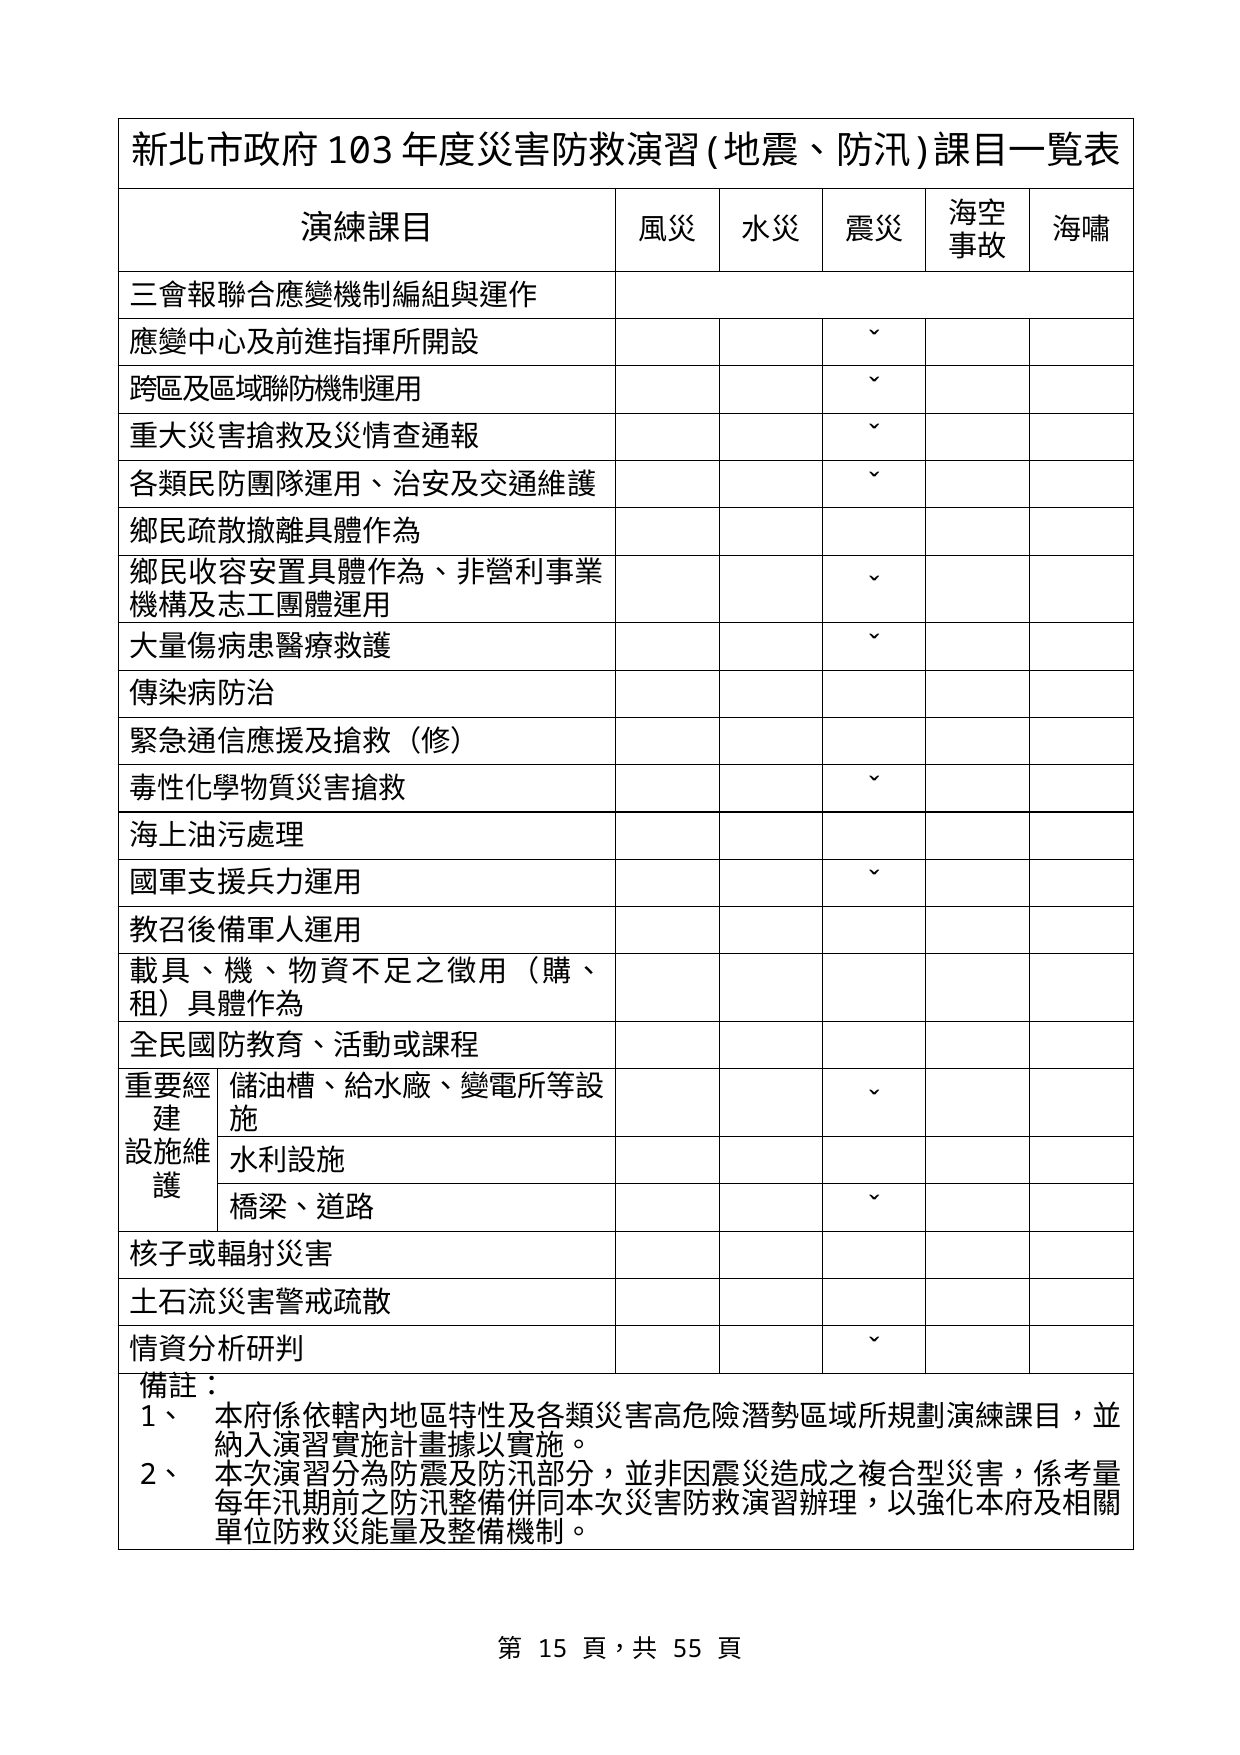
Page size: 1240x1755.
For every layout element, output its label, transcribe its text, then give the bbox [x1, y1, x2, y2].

table_cell [1030, 1326, 1133, 1372]
table_cell [720, 954, 822, 1021]
table_cell [720, 718, 822, 764]
table_cell 三會報聯合應變機制編組與運作 [119, 272, 615, 318]
table_cell [616, 461, 719, 507]
table_cell [1030, 907, 1133, 953]
table_cell 鄉民疏散撤離具體作為 [119, 508, 615, 554]
table_cell 重要經建 設施維護 [119, 1069, 217, 1231]
table_cell [616, 319, 719, 365]
table_cell [1030, 860, 1133, 906]
table_cell [926, 860, 1029, 906]
table_cell 全民國防教育、活動或課程 [119, 1022, 615, 1068]
table_cell [616, 1184, 719, 1231]
table_cell [616, 1022, 719, 1068]
table_cell [926, 556, 1029, 622]
table_cell [926, 508, 1029, 554]
table_cell [720, 1137, 822, 1183]
table_cell [823, 671, 925, 717]
table_cell [926, 671, 1029, 717]
table_cell [926, 1279, 1029, 1325]
table_cell [1030, 718, 1133, 764]
table_cell [926, 319, 1029, 365]
table_cell [720, 765, 822, 811]
table_cell [926, 813, 1029, 859]
table_cell [720, 623, 822, 669]
table_cell [720, 508, 822, 554]
table_cell 震災 [823, 189, 925, 271]
table_cell [720, 907, 822, 953]
table_cell ˇ [823, 1069, 925, 1136]
table_cell [1030, 366, 1133, 413]
table_cell [720, 860, 822, 906]
table_cell [1030, 1022, 1133, 1068]
table_cell [720, 556, 822, 622]
table_cell [616, 1232, 719, 1278]
table_cell 緊急通信應援及搶救（修） [119, 718, 615, 764]
table_cell ˇ [823, 1326, 925, 1372]
table_cell [1030, 623, 1133, 669]
table_cell [616, 765, 719, 811]
table_cell 應變中心及前進指揮所開設 [119, 319, 615, 365]
table_cell [823, 813, 925, 859]
table_cell 重大災害搶救及災情查通報 [119, 414, 615, 460]
table_cell ˇ [823, 556, 925, 622]
table_cell 水利設施 [218, 1137, 615, 1183]
table_cell ˇ [823, 623, 925, 669]
table_cell [616, 813, 719, 859]
table_cell [1030, 1184, 1133, 1231]
table_cell [823, 1232, 925, 1278]
table_cell 水災 [720, 189, 822, 271]
table_cell [720, 671, 822, 717]
table_cell [720, 319, 822, 365]
table_cell [616, 556, 719, 622]
table_cell [926, 1184, 1029, 1231]
table_cell 毒性化學物質災害搶救 [119, 765, 615, 811]
table_cell [616, 1069, 719, 1136]
table_cell [1030, 414, 1133, 460]
table_cell [823, 954, 925, 1021]
table_cell [1030, 954, 1133, 1021]
table_cell [926, 623, 1029, 669]
table_cell [720, 1184, 822, 1231]
table_cell [823, 718, 925, 764]
table_cell [720, 461, 822, 507]
table_cell [1030, 813, 1133, 859]
table_cell 備註： 本府係依轄內地區特性及各類災害高危險潛勢區域所規劃演練課目，並納入演習實施計畫據以實施。 本次演習分為防震及防汛部分，並非因震災造成之複合型災害，係考量每年汛期前之防汛整備併同本次災害防救演習辦理，以強化本府及相關單位防救災能量及整備機制。 [119, 1374, 1133, 1548]
table_cell [616, 623, 719, 669]
table_cell ˇ [823, 319, 925, 365]
table_header 新北市政府103年度災害防救演習(地震、防汛)課目一覧表 [119, 119, 1133, 188]
table_cell ˇ [823, 366, 925, 413]
table_cell 核子或輻射災害 [119, 1232, 615, 1278]
table_cell 各類民防團隊運用、治安及交通維護 [119, 461, 615, 507]
table_cell 演練課目 [119, 189, 615, 271]
table_cell [1030, 556, 1133, 622]
table_cell [926, 765, 1029, 811]
table_cell ˇ [823, 765, 925, 811]
table_cell [926, 1137, 1029, 1183]
table_cell 海嘯 [1030, 189, 1133, 271]
table_cell ˇ [823, 461, 925, 507]
table_cell [720, 1232, 822, 1278]
table_cell [616, 272, 1133, 318]
table_cell 海空 事故 [926, 189, 1029, 271]
table_cell ˇ [823, 1184, 925, 1231]
table_cell [616, 414, 719, 460]
table_cell 載具、機、物資不足之徵用（購、租）具體作為 [119, 954, 615, 1021]
table_cell [926, 414, 1029, 460]
table_cell [926, 1069, 1029, 1136]
table_cell [1030, 1137, 1133, 1183]
table_cell [1030, 508, 1133, 554]
table_cell [720, 414, 822, 460]
table_cell [720, 366, 822, 413]
table_cell [616, 1326, 719, 1372]
table_cell [616, 1279, 719, 1325]
table_cell [823, 1279, 925, 1325]
table_cell [926, 907, 1029, 953]
table_cell [616, 954, 719, 1021]
table_cell [926, 366, 1029, 413]
table_cell [823, 508, 925, 554]
table_cell 傳染病防治 [119, 671, 615, 717]
table_cell [1030, 319, 1133, 365]
table_cell [720, 1279, 822, 1325]
table_cell [616, 1137, 719, 1183]
table_cell 大量傷病患醫療救護 [119, 623, 615, 669]
table_cell [616, 907, 719, 953]
table_cell [720, 1326, 822, 1372]
table_cell [823, 907, 925, 953]
table_cell 海上油污處理 [119, 813, 615, 859]
table_cell [616, 671, 719, 717]
table_cell [616, 860, 719, 906]
table_cell [1030, 1069, 1133, 1136]
table_cell 土石流災害警戒疏散 [119, 1279, 615, 1325]
table_cell [926, 1232, 1029, 1278]
table_cell [1030, 1232, 1133, 1278]
table_cell [823, 1022, 925, 1068]
table_cell 鄉民收容安置具體作為、非營利事業機構及志工團體運用 [119, 556, 615, 622]
table_cell [616, 508, 719, 554]
table_cell 情資分析研判 [119, 1326, 615, 1372]
table_cell 教召後備軍人運用 [119, 907, 615, 953]
table_cell [1030, 461, 1133, 507]
table_cell ˇ [823, 414, 925, 460]
table_cell 風災 [616, 189, 719, 271]
table_cell 橋梁、道路 [218, 1184, 615, 1231]
table_cell [823, 1137, 925, 1183]
table_cell 跨區及區域聯防機制運用 [119, 366, 615, 413]
table_cell 國軍支援兵力運用 [119, 860, 615, 906]
table_cell [926, 1022, 1029, 1068]
table_cell [926, 954, 1029, 1021]
table_cell ˇ [823, 860, 925, 906]
table_cell [926, 1326, 1029, 1372]
table_cell [1030, 765, 1133, 811]
table_cell [720, 1022, 822, 1068]
table_cell 儲油槽、給水廠、變電所等設施 [218, 1069, 615, 1136]
table_cell [926, 718, 1029, 764]
table_cell [926, 461, 1029, 507]
table_cell [616, 366, 719, 413]
table_cell [1030, 1279, 1133, 1325]
table_cell [720, 813, 822, 859]
table_cell [720, 1069, 822, 1136]
table_cell [1030, 671, 1133, 717]
table_cell [616, 718, 719, 764]
